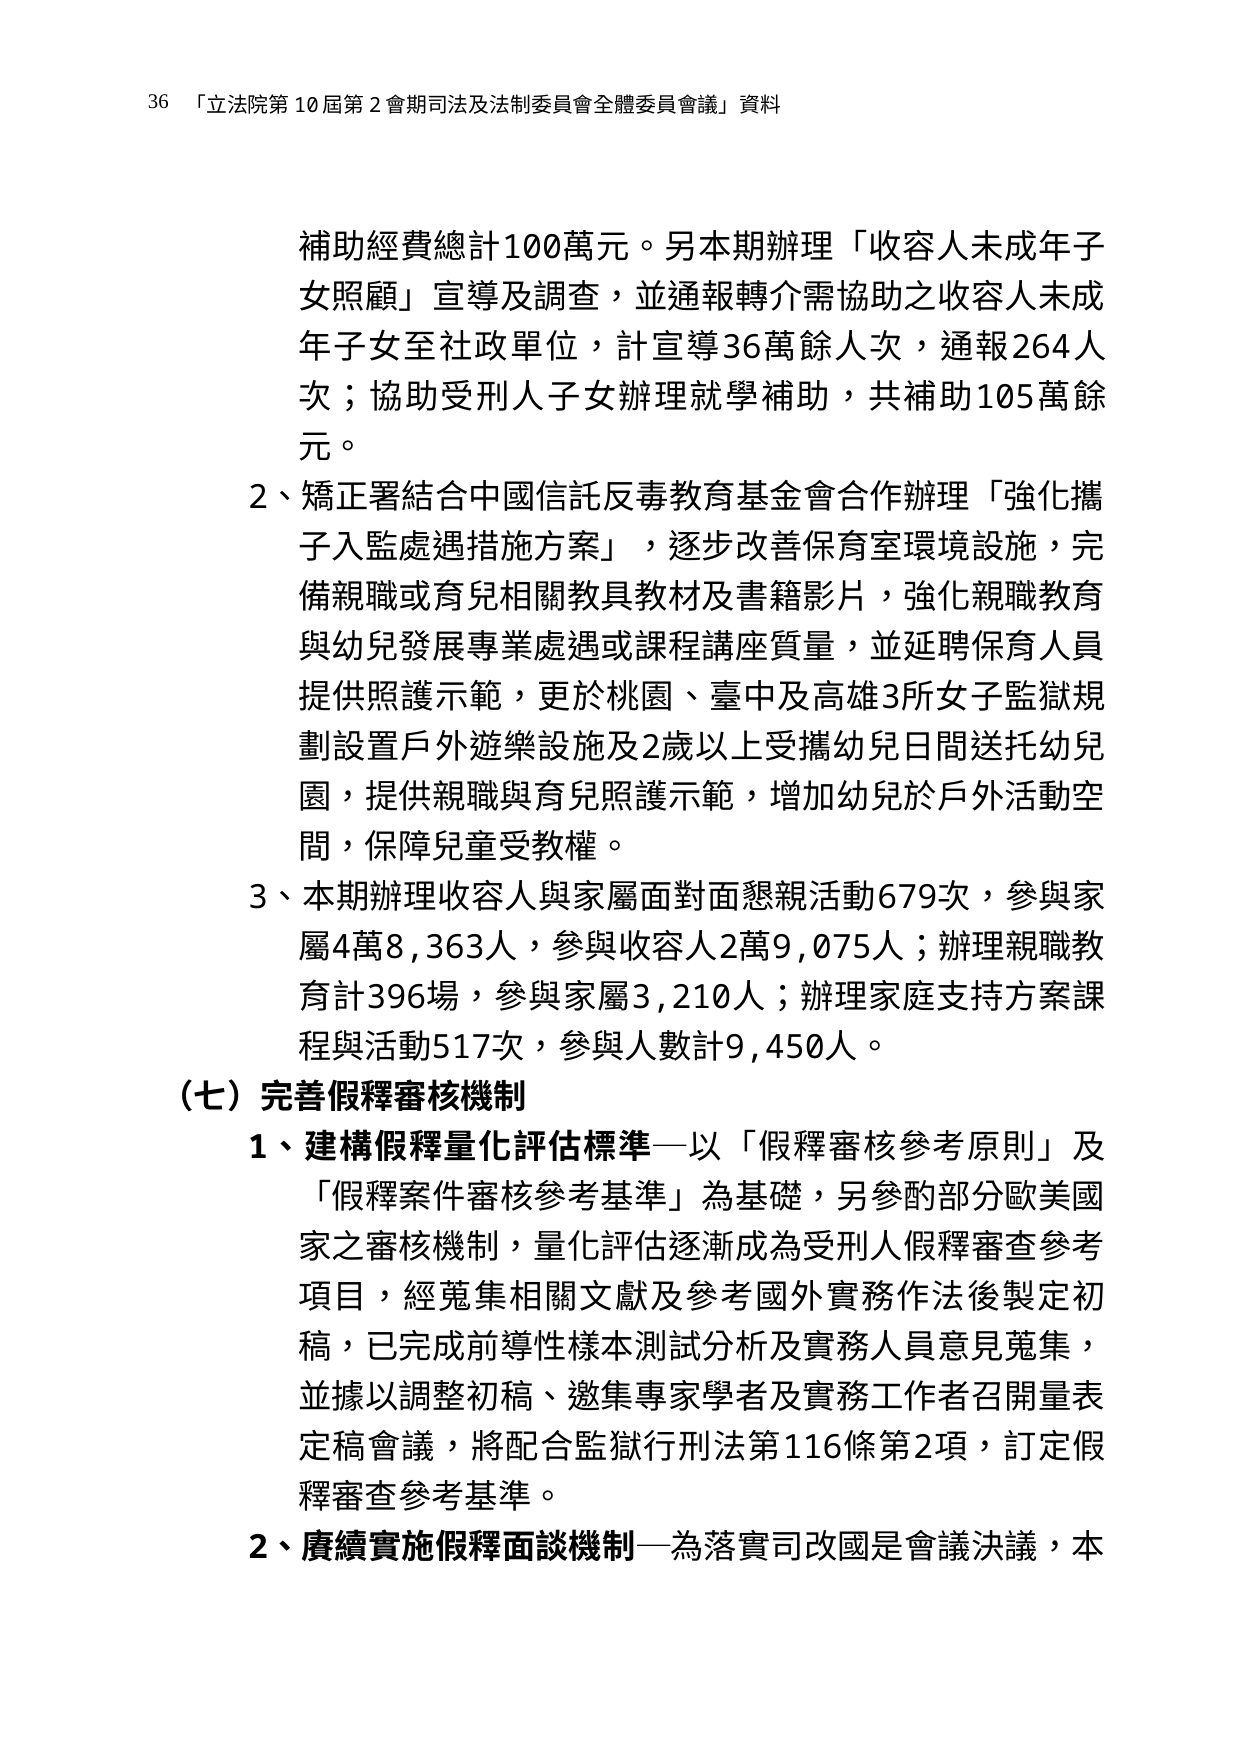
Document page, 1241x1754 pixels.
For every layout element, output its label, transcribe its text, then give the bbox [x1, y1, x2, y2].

text （七）完善假釋審核機制 [160, 1069, 1106, 1119]
text 2、賡續實施假釋面談機制─為落實司改國是會議決議，本 [248, 1519, 1106, 1569]
text 補助經費總計100萬元。另本期辦理「收容人未成年子女照顧」宣導及調查，並通報轉介需協助之收容人未成年子女至社政單位，計宣導36萬餘人次，通報264人次；協助受刑人子女辦理就學補助，共補助105萬餘元。 [248, 219, 1106, 469]
text 3、本期辦理收容人與家屬面對面懇親活動679次，參與家屬4萬8,363人，參與收容人2萬9,075人；辦理親職教育計396場，參與家屬3,210人；辦理家庭支持方案課程與活動517次，參與人數計9,450人。 [248, 869, 1106, 1069]
text 1、建構假釋量化評估標準─以「假釋審核參考原則」及「假釋案件審核參考基準」為基礎，另參酌部分歐美國家之審核機制，量化評估逐漸成為受刑人假釋審查參考項目，經蒐集相關文獻及參考國外實務作法後製定初稿，已完成前導性樣本測試分析及實務人員意見蒐集，並據以調整初稿、邀集專家學者及實務工作者召開量表定稿會議，將配合監獄行刑法第116條第2項，訂定假釋審查參考基準。 [248, 1119, 1106, 1519]
text 2、矯正署結合中國信託反毒教育基金會合作辦理「強化攜子入監處遇措施方案」，逐步改善保育室環境設施，完備親職或育兒相關教具教材及書籍影片，強化親職教育與幼兒發展專業處遇或課程講座質量，並延聘保育人員提供照護示範，更於桃園、臺中及高雄3所女子監獄規劃設置戶外遊樂設施及2歲以上受攜幼兒日間送托幼兒園，提供親職與育兒照護示範，增加幼兒於戶外活動空間，保障兒童受教權。 [248, 469, 1106, 869]
